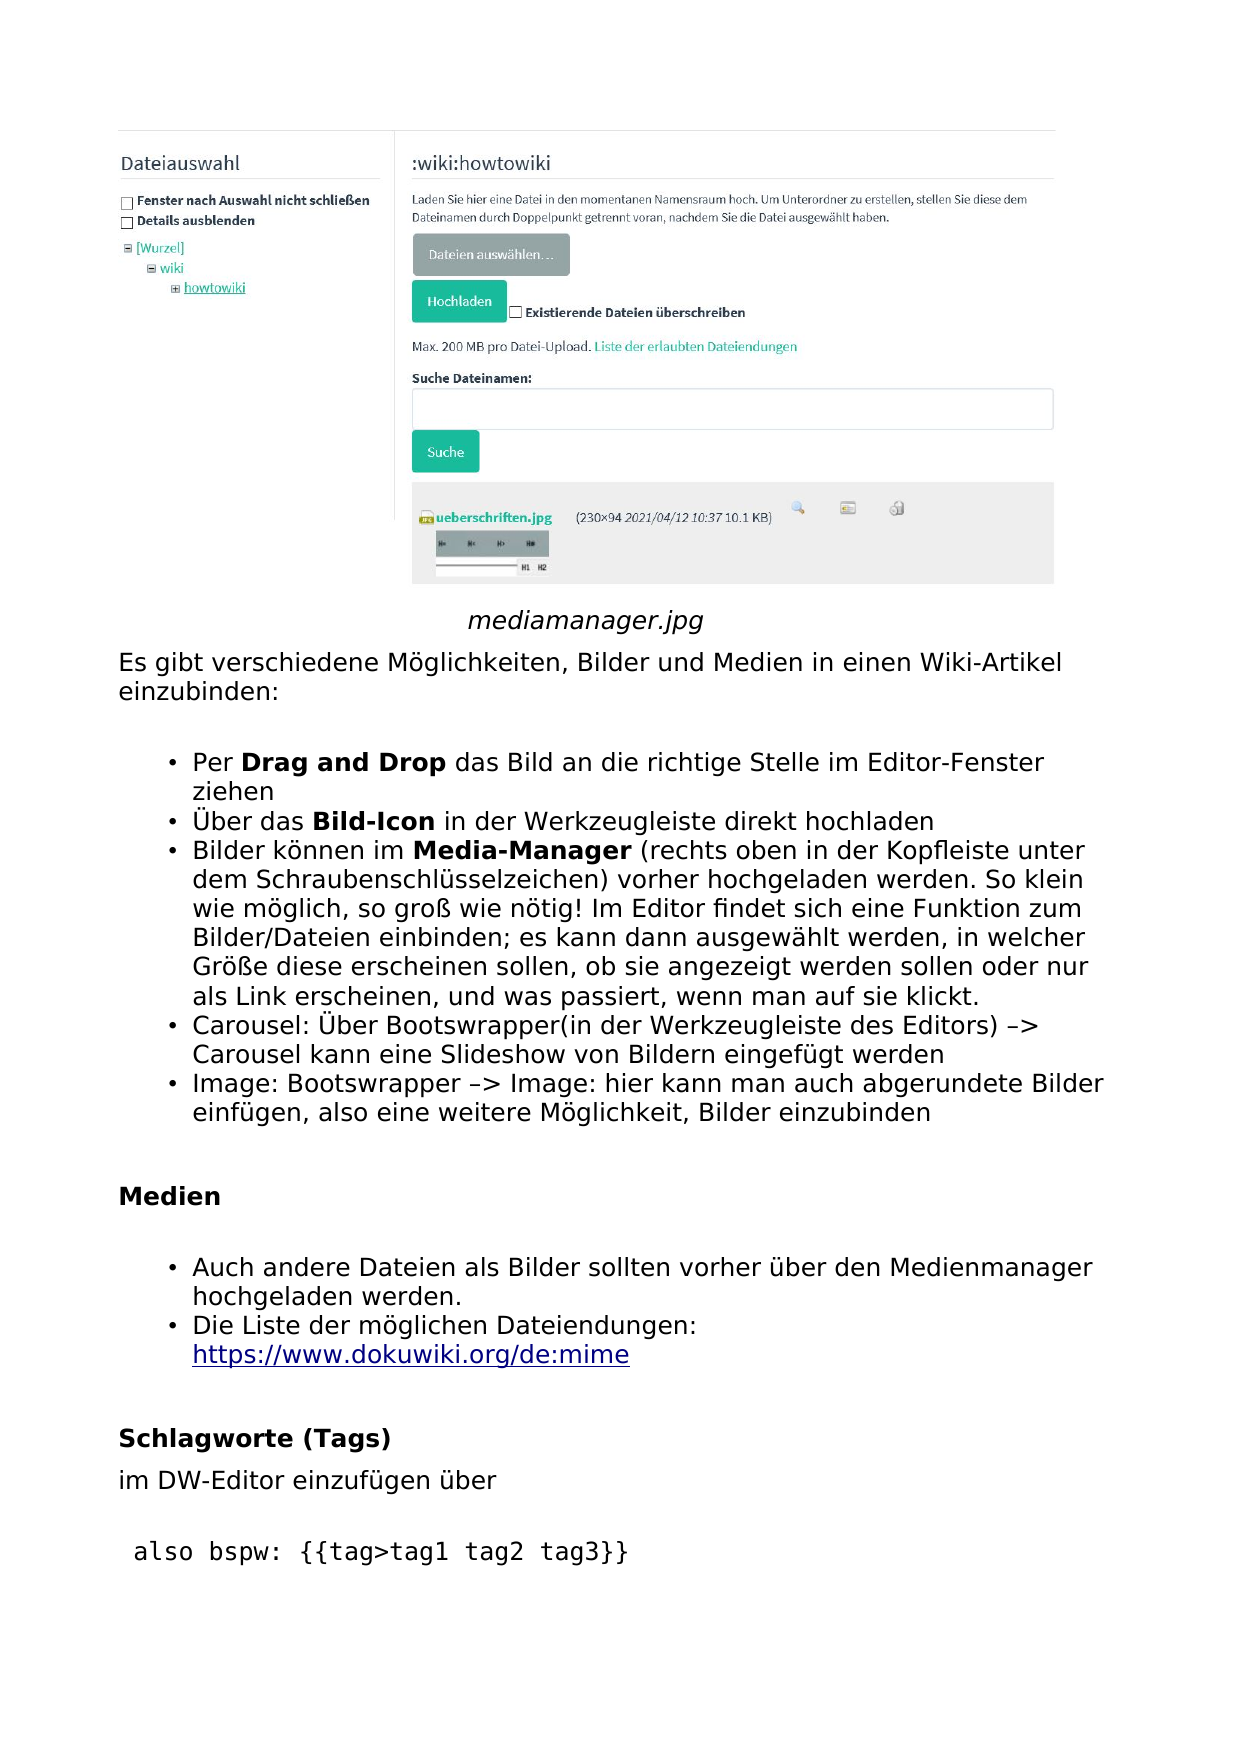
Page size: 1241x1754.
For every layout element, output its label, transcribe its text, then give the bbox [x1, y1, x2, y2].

subtitle Medien [118, 1182, 1122, 1211]
list Per Drag and Drop das Bild an die richtige Stelle im Editor-Fenster ziehen [177, 748, 1122, 807]
subtitle Schlagworte (Tags) [118, 1424, 1122, 1453]
picture [118, 130, 1056, 607]
list Carousel: Über Bootswrapper(in der Werkzeugleiste des Editors) –> Carousel kann eine Slideshow von Bildern eingefügt werden [177, 1011, 1122, 1069]
list Über das Bild-Icon in der Werkzeugleiste direkt hochladen [177, 807, 1122, 836]
list Die Liste der möglichen Dateiendungen: https://www.dokuwiki.org/de:mime [177, 1312, 1122, 1370]
list Image: Bootswrapper –> Image: hier kann man auch abgerundete Bilder einfügen, also eine weitere Möglichkeit, Bilder einzubinden [177, 1069, 1122, 1128]
text im DW-Editor einzufügen über [118, 1466, 1122, 1495]
text also bspw: {{tag>tag1 tag2 tag3}} [118, 1508, 1122, 1595]
list Bilder können im Media-Manager (rechts oben in der Kopfleiste unter dem Schraubenschlüsselzeichen) vorher hochgeladen werden . So klein wie möglich, so groß wie nötig! Im Editor findet sich eine Funktion zum Bilder/Dateien einbinden; es kann dann ausgewählt werden, in welcher Größe diese erscheinen sollen, ob sie angezeigt werden sollen oder nur als Link erscheinen, und was passiert, wenn man auf sie klickt. [177, 836, 1122, 1011]
text Es gibt verschiedene Möglichkeiten, Bilder und Medien in einen Wiki-Artikel einzubinden: [118, 648, 1122, 706]
text mediamanager.jpg [118, 607, 1056, 636]
list Auch andere Dateien als Bilder sollten vorher über den Medienmanager hochgeladen werden. [177, 1253, 1122, 1312]
